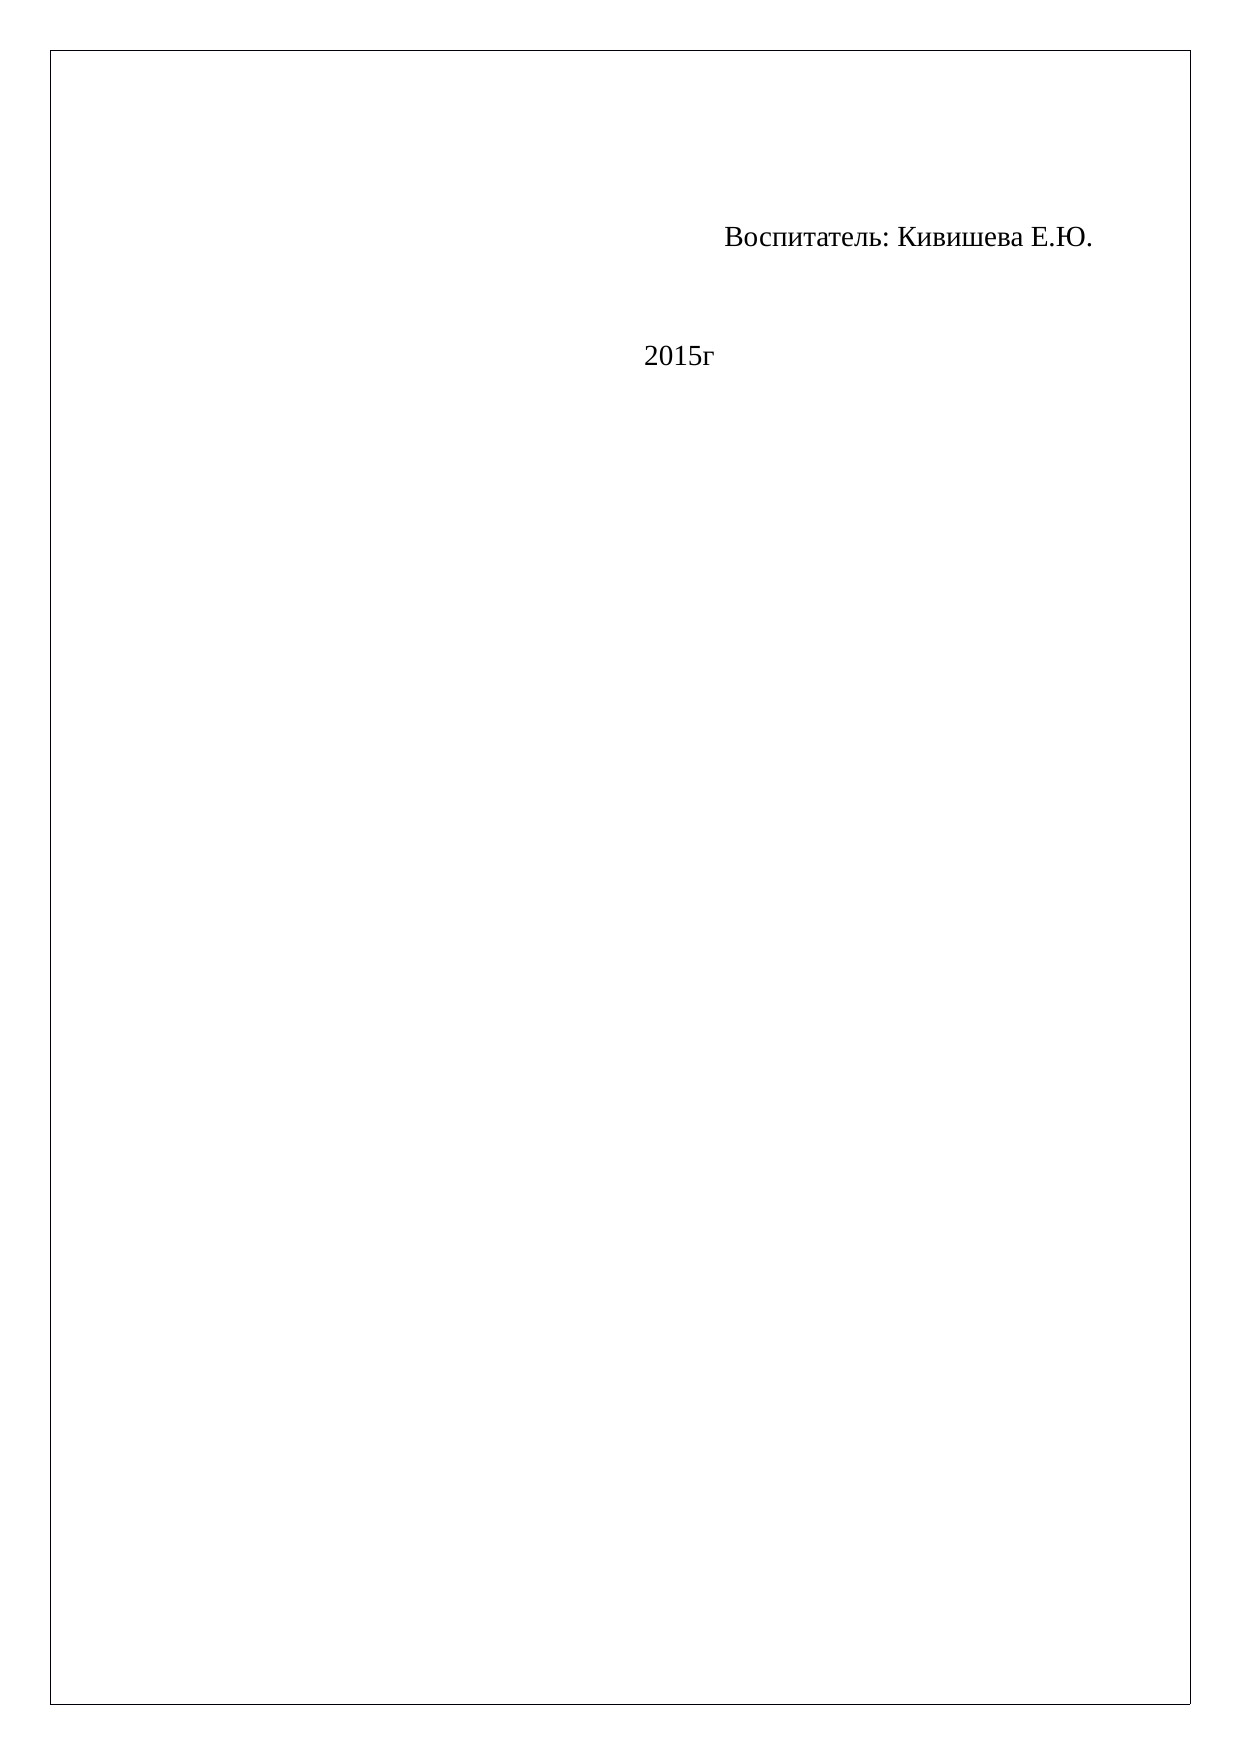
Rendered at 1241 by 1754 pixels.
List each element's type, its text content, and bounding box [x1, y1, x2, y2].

subtitle 2015г [177, 338, 1152, 371]
subtitle Воспитатель: Кивишева Е.Ю. [177, 219, 1152, 252]
